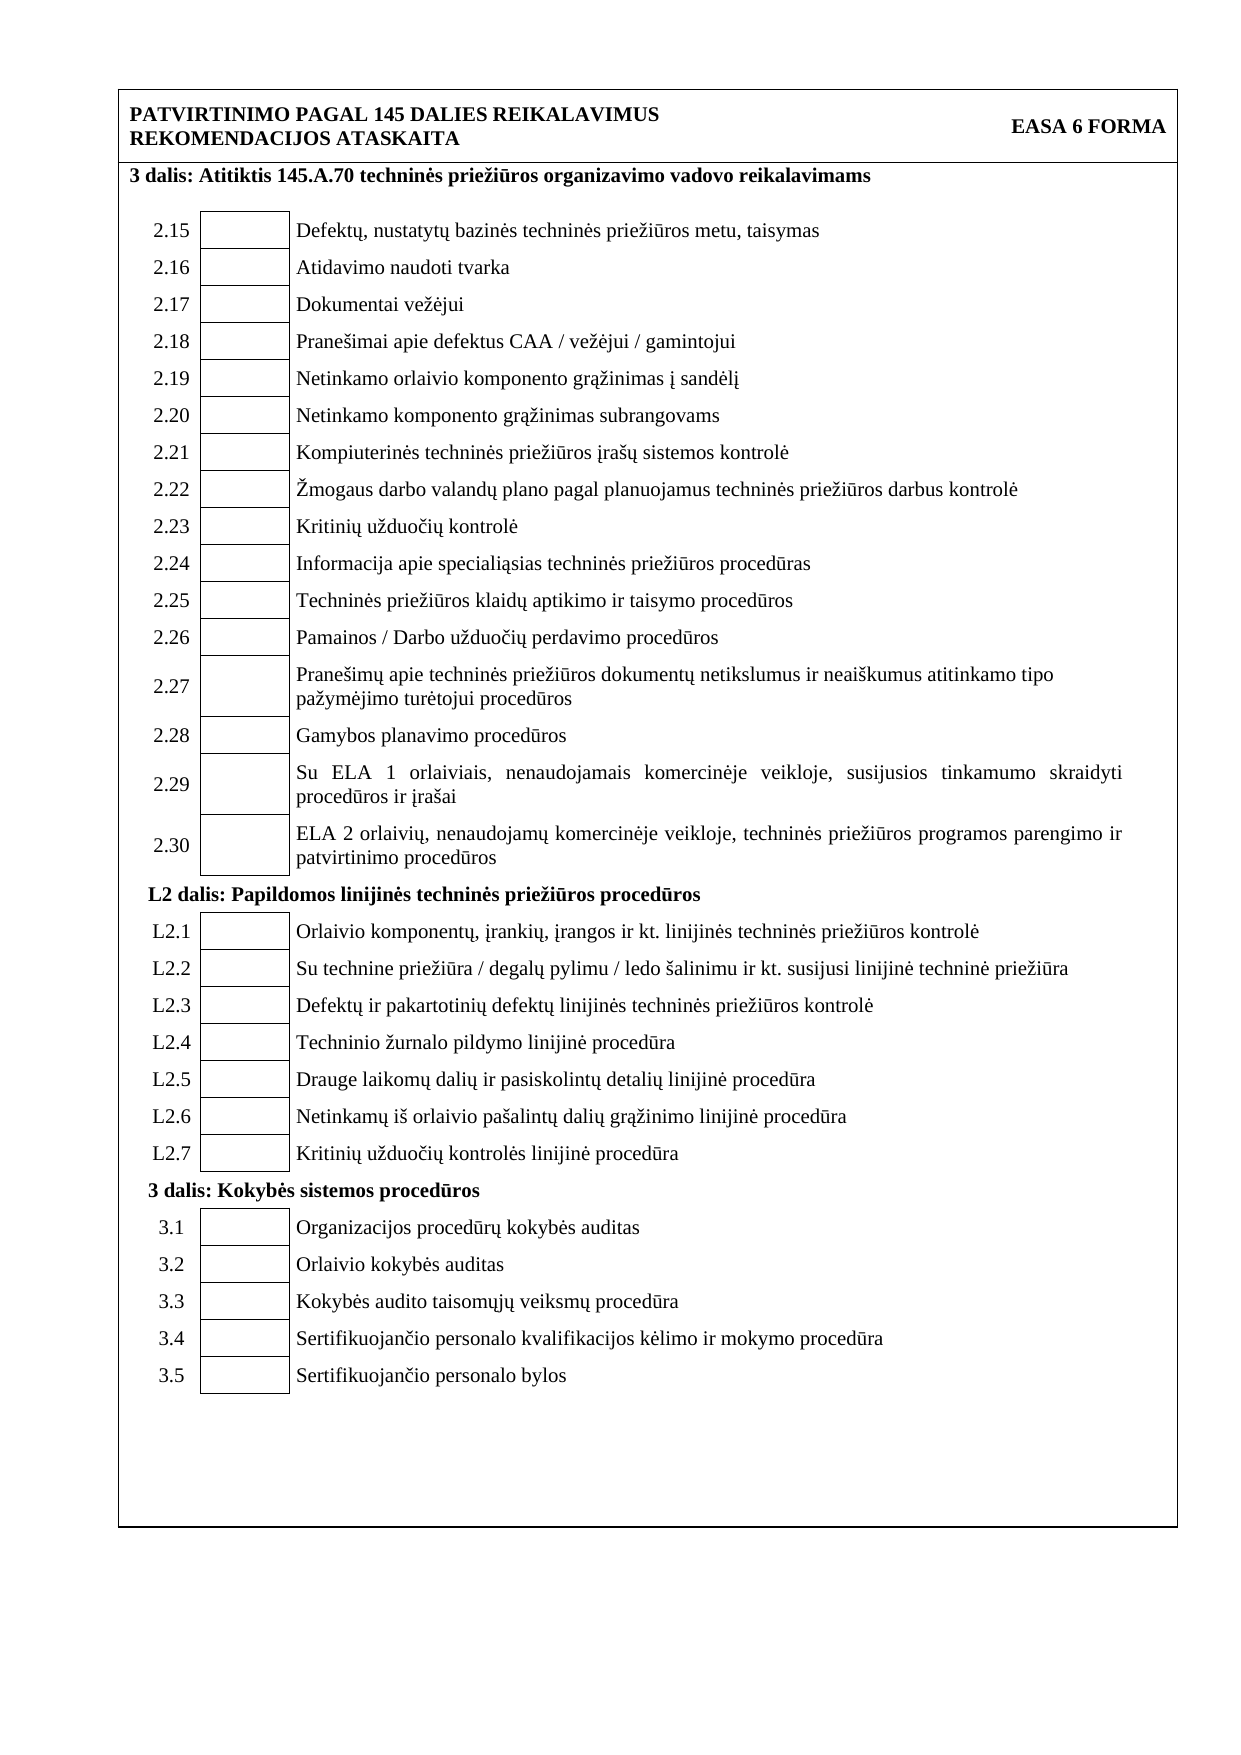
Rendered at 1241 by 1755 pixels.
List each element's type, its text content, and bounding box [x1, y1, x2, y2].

table_cell Orlaivio kokybės auditas [290, 1245, 1129, 1282]
table_cell [201, 249, 289, 285]
table_header 2.15 [142, 211, 200, 248]
table_cell Informacija apie specialiąsias techninės priežiūros procedūras [290, 544, 1129, 581]
table_cell Pamainos / Darbo užduočių perdavimo procedūros [290, 618, 1129, 655]
table_cell 2.24 [142, 544, 200, 581]
table_cell 2.21 [142, 433, 200, 470]
table_cell 3.4 [142, 1319, 200, 1356]
table_cell [201, 582, 289, 618]
table_cell [201, 815, 289, 875]
table_cell 2.27 [142, 655, 200, 716]
table_cell [201, 471, 289, 507]
table_cell L2.4 [142, 1023, 200, 1060]
table_cell 2.28 [142, 716, 200, 753]
table_cell 2.23 [142, 507, 200, 544]
table_cell 2.20 [142, 396, 200, 433]
table_cell [201, 913, 289, 949]
table_cell 2.26 [142, 618, 200, 655]
table_cell 2.18 [142, 322, 200, 359]
table_cell L2.5 [142, 1060, 200, 1097]
table_cell Kokybės audito taisomųjų veiksmų procedūra [290, 1282, 1129, 1318]
table_cell [201, 397, 289, 433]
table_cell [201, 323, 289, 359]
table_cell Orlaivio komponentų, įrankių, įrangos ir kt. linijinės techninės priežiūros kontrolė [290, 912, 1129, 949]
table_cell Organizacijos procedūrų kokybės auditas [290, 1208, 1129, 1244]
table_cell [201, 508, 289, 544]
table_cell Žmogaus darbo valandų plano pagal planuojamus techninės priežiūros darbus kontrolė [290, 470, 1129, 507]
table_header [201, 212, 289, 248]
table_cell 3.1 [142, 1208, 200, 1244]
table_cell L2.2 [142, 949, 200, 986]
table_cell [201, 1061, 289, 1097]
table_cell [201, 1283, 289, 1318]
table_cell 2.19 [142, 359, 200, 396]
table_cell [201, 619, 289, 655]
table_cell [201, 1098, 289, 1134]
table_cell Techninės priežiūros klaidų aptikimo ir taisymo procedūros [290, 581, 1129, 618]
table_cell L2.7 [142, 1134, 200, 1171]
table_cell 2.30 [142, 814, 200, 875]
table_cell Kritinių užduočių kontrolė [290, 507, 1129, 544]
table_cell Su ELA 1 orlaiviais, nenaudojamais komercinėje veikloje, susijusios tinkamumo skraidyti procedūros ir įrašai [290, 753, 1129, 814]
table_cell 3 dalis: Atitiktis 145.A.70 techninės priežiūros organizavimo vadovo reikalavimams [119, 163, 1177, 1475]
table_cell 2.17 [142, 285, 200, 322]
table_cell [201, 987, 289, 1023]
table_cell Sertifikuojančio personalo bylos [290, 1356, 1129, 1392]
table_cell L2.1 [142, 912, 200, 949]
table_cell [201, 434, 289, 470]
table_cell Kritinių užduočių kontrolės linijinė procedūra [290, 1134, 1129, 1171]
table_cell 3.2 [142, 1245, 200, 1282]
table_cell Sertifikuojančio personalo kvalifikacijos kėlimo ir mokymo procedūra [290, 1319, 1129, 1356]
table_cell L2.6 [142, 1097, 200, 1134]
table_cell L2 dalis: Papildomos linijinės techninės priežiūros procedūros [142, 875, 1129, 912]
table_cell 2.25 [142, 581, 200, 618]
table_cell 3 dalis: Kokybės sistemos procedūros [142, 1171, 1129, 1208]
table_cell [201, 656, 289, 716]
table_cell [201, 1209, 289, 1244]
table_cell Drauge laikomų dalių ir pasiskolintų detalių linijinė procedūra [290, 1060, 1129, 1097]
table_cell [201, 1024, 289, 1060]
table_cell [119, 1475, 1177, 1526]
table_cell Netinkamo komponento grąžinimas subrangovams [290, 396, 1129, 433]
table_cell 2.22 [142, 470, 200, 507]
table_cell [201, 754, 289, 814]
table_cell Pranešimų apie techninės priežiūros dokumentų netikslumus ir neaiškumus atitinkamo tipo pažymėjimo turėtojui procedūros [290, 655, 1129, 716]
table_cell Atidavimo naudoti tvarka [290, 248, 1129, 285]
table_header PATVIRTINIMO PAGAL 145 DALIES REIKALAVIMUS REKOMENDACIJOS ATASKAITA [119, 90, 904, 162]
table_cell Netinkamų iš orlaivio pašalintų dalių grąžinimo linijinė procedūra [290, 1097, 1129, 1134]
table_cell Gamybos planavimo procedūros [290, 716, 1129, 753]
table_cell [201, 360, 289, 396]
table_cell [201, 950, 289, 986]
table_header Defektų, nustatytų bazinės techninės priežiūros metu, taisymas [290, 211, 1129, 248]
table_cell 3.3 [142, 1282, 200, 1318]
table_cell 2.16 [142, 248, 200, 285]
table_cell [201, 1320, 289, 1356]
table_cell ELA 2 orlaivių, nenaudojamų komercinėje veikloje, techninės priežiūros programos parengimo ir patvirtinimo procedūros [290, 814, 1129, 875]
table_cell [201, 286, 289, 322]
table_cell Defektų ir pakartotinių defektų linijinės techninės priežiūros kontrolė [290, 986, 1129, 1023]
table_cell Pranešimai apie defektus CAA / vežėjui / gamintojui [290, 322, 1129, 359]
table_cell 2.29 [142, 753, 200, 814]
table_cell Techninio žurnalo pildymo linijinė procedūra [290, 1023, 1129, 1060]
table_cell L2.3 [142, 986, 200, 1023]
table_cell [201, 1135, 289, 1171]
table_header EASA 6 FORMA [904, 90, 1177, 162]
table_cell Su technine priežiūra / degalų pylimu / ledo šalinimu ir kt. susijusi linijinė techninė priežiūra [290, 949, 1129, 986]
table_cell [201, 1357, 289, 1392]
table_cell Dokumentai vežėjui [290, 285, 1129, 322]
table_cell Kompiuterinės techninės priežiūros įrašų sistemos kontrolė [290, 433, 1129, 470]
table_cell [201, 717, 289, 753]
table_cell [201, 1246, 289, 1282]
table_cell [201, 545, 289, 581]
table_cell Netinkamo orlaivio komponento grąžinimas į sandėlį [290, 359, 1129, 396]
table_cell 3.5 [142, 1356, 200, 1392]
